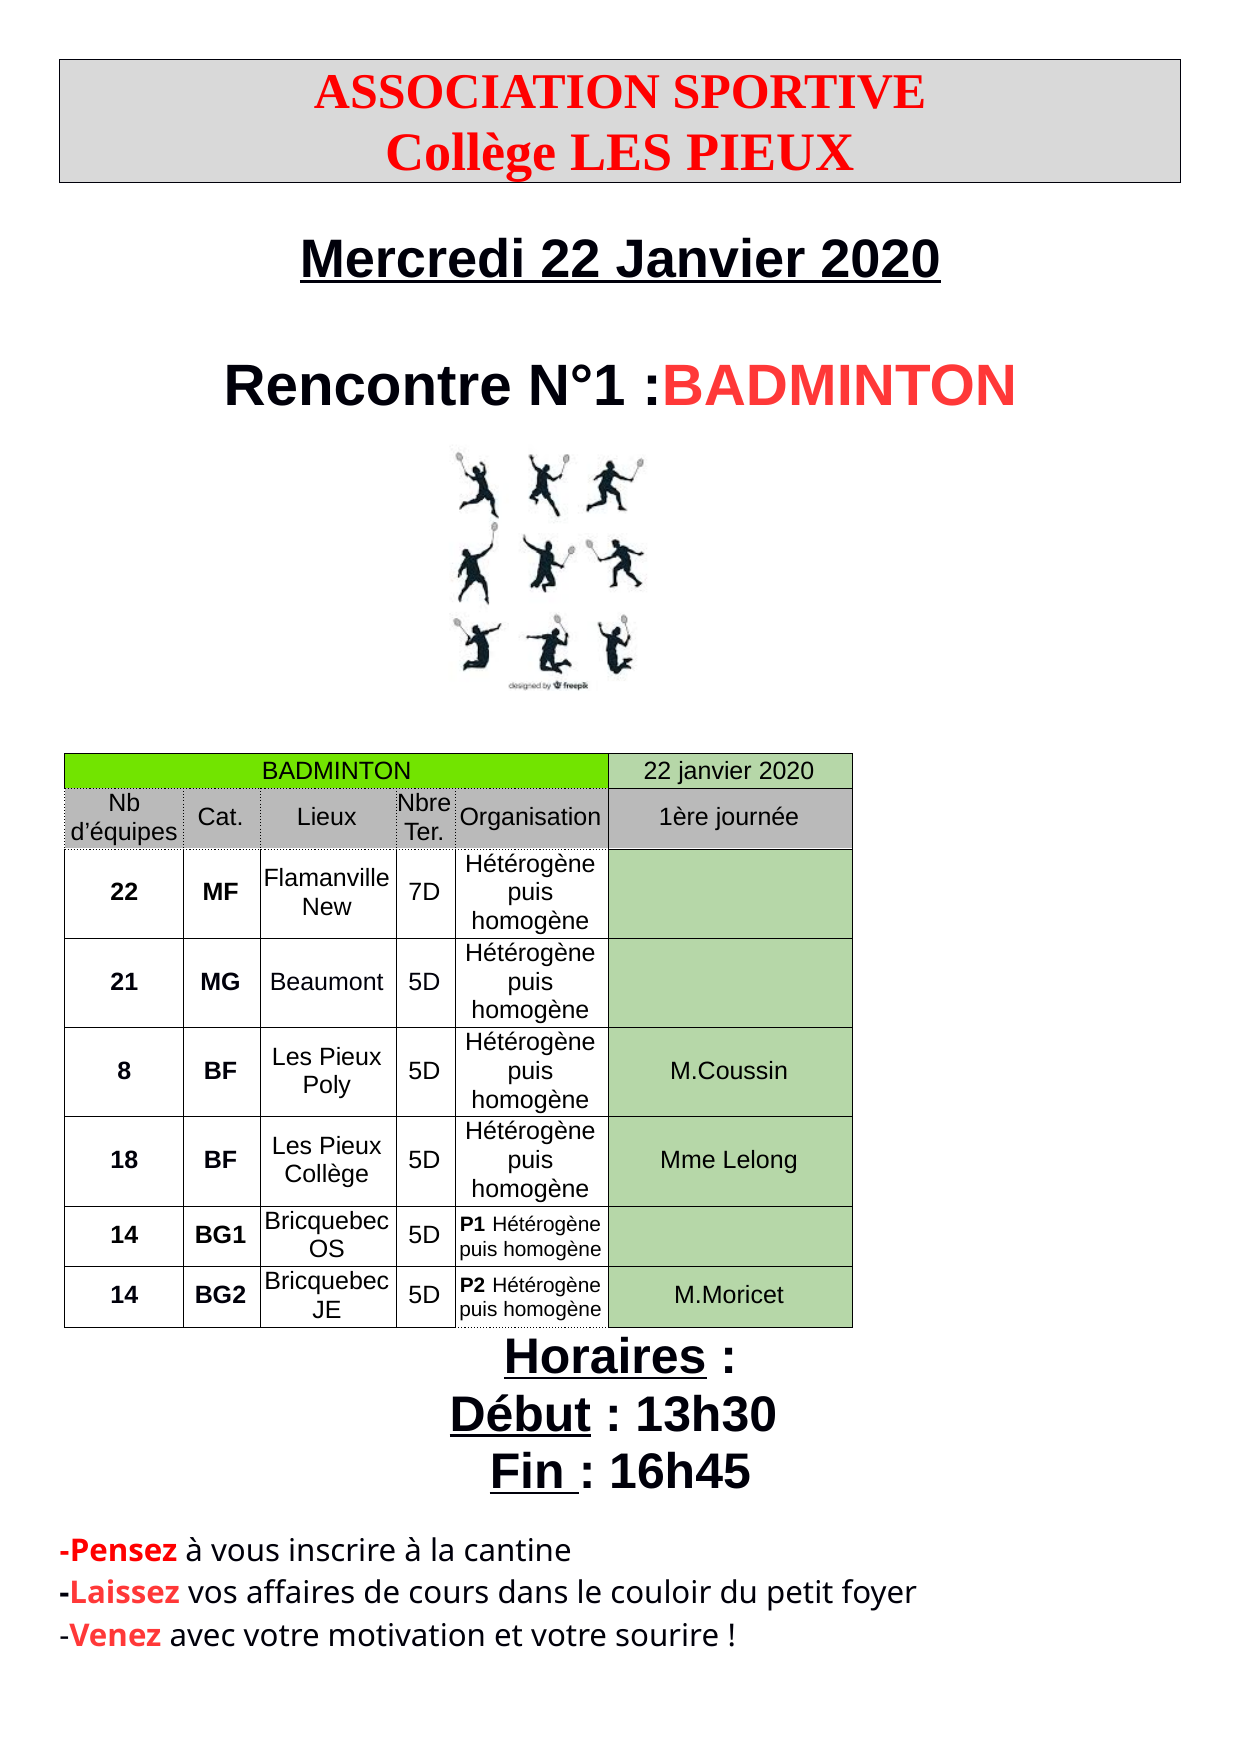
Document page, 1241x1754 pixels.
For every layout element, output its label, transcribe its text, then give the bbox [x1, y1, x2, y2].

table_cell 22 [65, 849, 183, 938]
table_cell Nbre Ter. [396, 788, 455, 848]
table_cell Hétérogène puis homogène [456, 1028, 608, 1116]
table_cell Flamanville New [261, 849, 396, 938]
table_cell 18 [65, 1117, 183, 1206]
table_cell BG2 [184, 1267, 260, 1327]
table_cell Organisation [455, 788, 608, 848]
table_cell 5D [397, 1028, 455, 1116]
table_header 22 janvier 2020 [609, 754, 852, 788]
table_cell 1ère journée [609, 789, 852, 848]
table_cell Les Pieux Collège [261, 1117, 396, 1206]
table_cell P1 Hétérogène puis homogène [456, 1207, 608, 1266]
table_cell 5D [397, 939, 455, 1027]
text Début : 13h30 [59, 1384, 1181, 1442]
table_cell 21 [65, 939, 183, 1027]
table_cell Hétérogène puis homogène [456, 939, 608, 1027]
table_cell M.Coussin [609, 1028, 852, 1116]
table_cell BG1 [184, 1207, 260, 1266]
text Collège LES PIEUX [60, 117, 1180, 182]
table_cell 5D [397, 1117, 455, 1206]
table_cell 14 [65, 1267, 183, 1327]
table_cell Les Pieux Poly [261, 1028, 396, 1116]
table_cell M.Moricet [609, 1267, 852, 1327]
text ASSOCIATION SPORTIVE [60, 60, 1180, 117]
table_cell 8 [65, 1028, 183, 1116]
table_cell Bricquebec JE [261, 1267, 396, 1327]
table_cell Mme Lelong [609, 1117, 852, 1206]
table_cell Hétérogène puis homogène [456, 1117, 608, 1206]
table_cell 5D [397, 1267, 455, 1327]
text Fin : 16h45 [59, 1442, 1181, 1499]
text Rencontre N°1 :BADMINTON [59, 351, 1181, 418]
text Horaires : [59, 1327, 1181, 1384]
picture [410, 425, 688, 702]
table_cell MF [184, 849, 260, 938]
text Mercredi 22 Janvier 2020 [59, 226, 1181, 288]
table_cell Nb d’équipes [65, 788, 183, 848]
text -Pensez à vous inscrire à la cantine -Laissez vos affaires de cours dans le couloir du petit foyer [59, 1528, 1181, 1613]
table_cell [609, 1207, 852, 1266]
table_cell [609, 939, 852, 1027]
table_cell MG [184, 939, 260, 1027]
table_cell Cat. [183, 788, 260, 848]
table_cell BF [184, 1117, 260, 1206]
table_cell [609, 850, 852, 938]
table_cell Bricquebec OS [261, 1207, 396, 1266]
table_cell Beaumont [261, 939, 396, 1027]
table_cell BF [184, 1028, 260, 1116]
table_cell 7D [397, 849, 455, 938]
text -Venez avec votre motivation et votre sourire ! [59, 1613, 1181, 1656]
table_cell Lieux [260, 788, 396, 848]
table_cell 14 [65, 1207, 183, 1266]
table_cell Hétérogène puis homogène [456, 849, 608, 938]
table_cell 5D [397, 1207, 455, 1266]
table_cell P2 Hétérogène puis homogène [456, 1267, 608, 1327]
table_header BADMINTON [65, 754, 608, 788]
